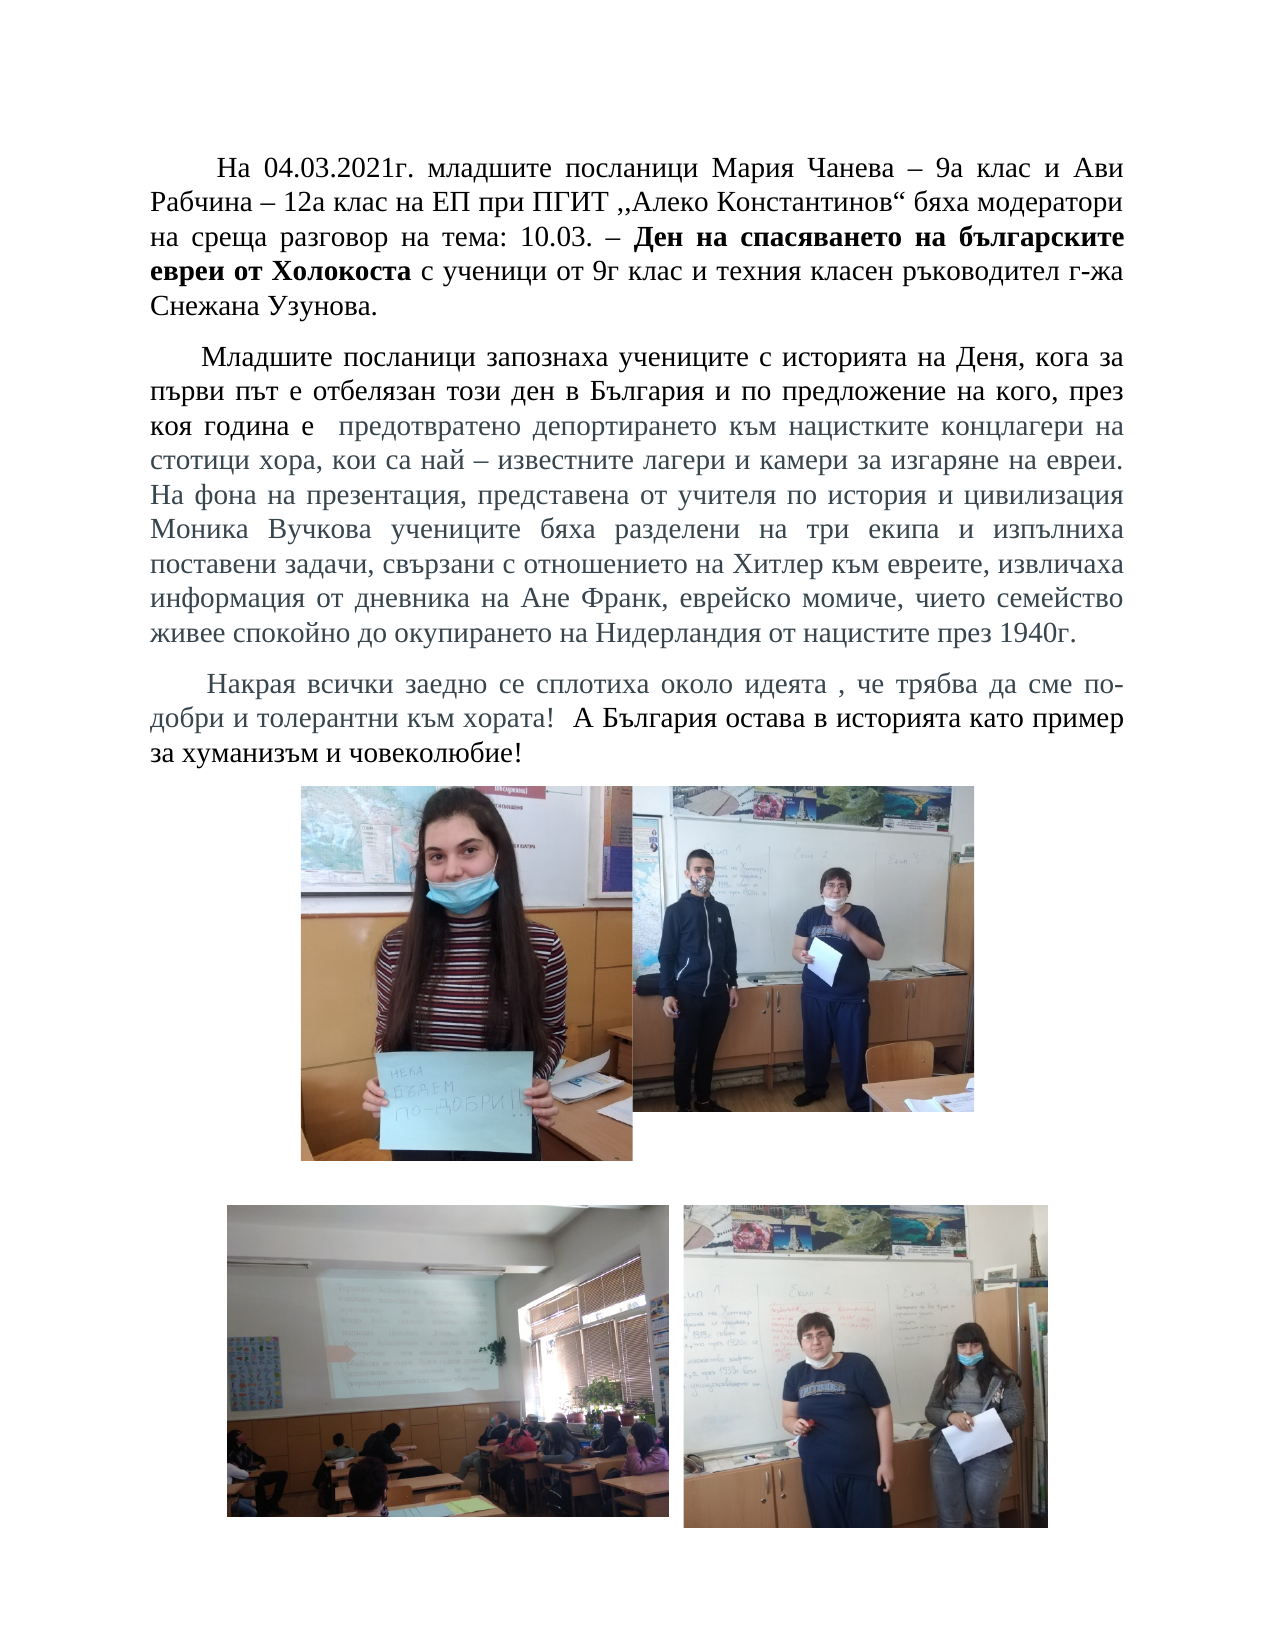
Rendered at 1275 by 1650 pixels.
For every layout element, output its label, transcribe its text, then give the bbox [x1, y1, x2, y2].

text Накрая всички заедно се сплотиха около идеята , че трябва да сме по-добри и толерантни към хората! А България остава в историята като пример за хуманизъм и човеколюбие! [150, 666, 1125, 768]
text Младшите посланици запознаха учениците с историята на Деня, кога за първи път е отбелязан този ден в България и по предложение на кого, през коя година е предотвратено депортирането към нацистките концлагери на стотици хора, кои са най – известните лагери и камери за изгаряне на евреи. На фона на презентация, представена от учителя по история и цивилизация Моника Вучкова учениците бяха разделени на три екипа и изпълниха поставени задачи, свързани с отношението на Хитлер към евреите, извличаха информация от дневника на Ане Франк, еврейско момиче, чието семейство живее спокойно до окупирането на Нидерландия от нацистите през 1940г. [150, 339, 1125, 648]
text На 04.03.2021г. младшите посланици Мария Чанева – 9а клас и Ави Рабчина – 12а клас на ЕП при ПГИТ ,,Алеко Константинов“ бяха модератори на среща разговор на тема: 10.03. – Ден на спасяването на българските евреи от Холокоста с ученици от 9г клас и техния класен ръководител г-жа Снежана Узунова. [150, 150, 1125, 321]
